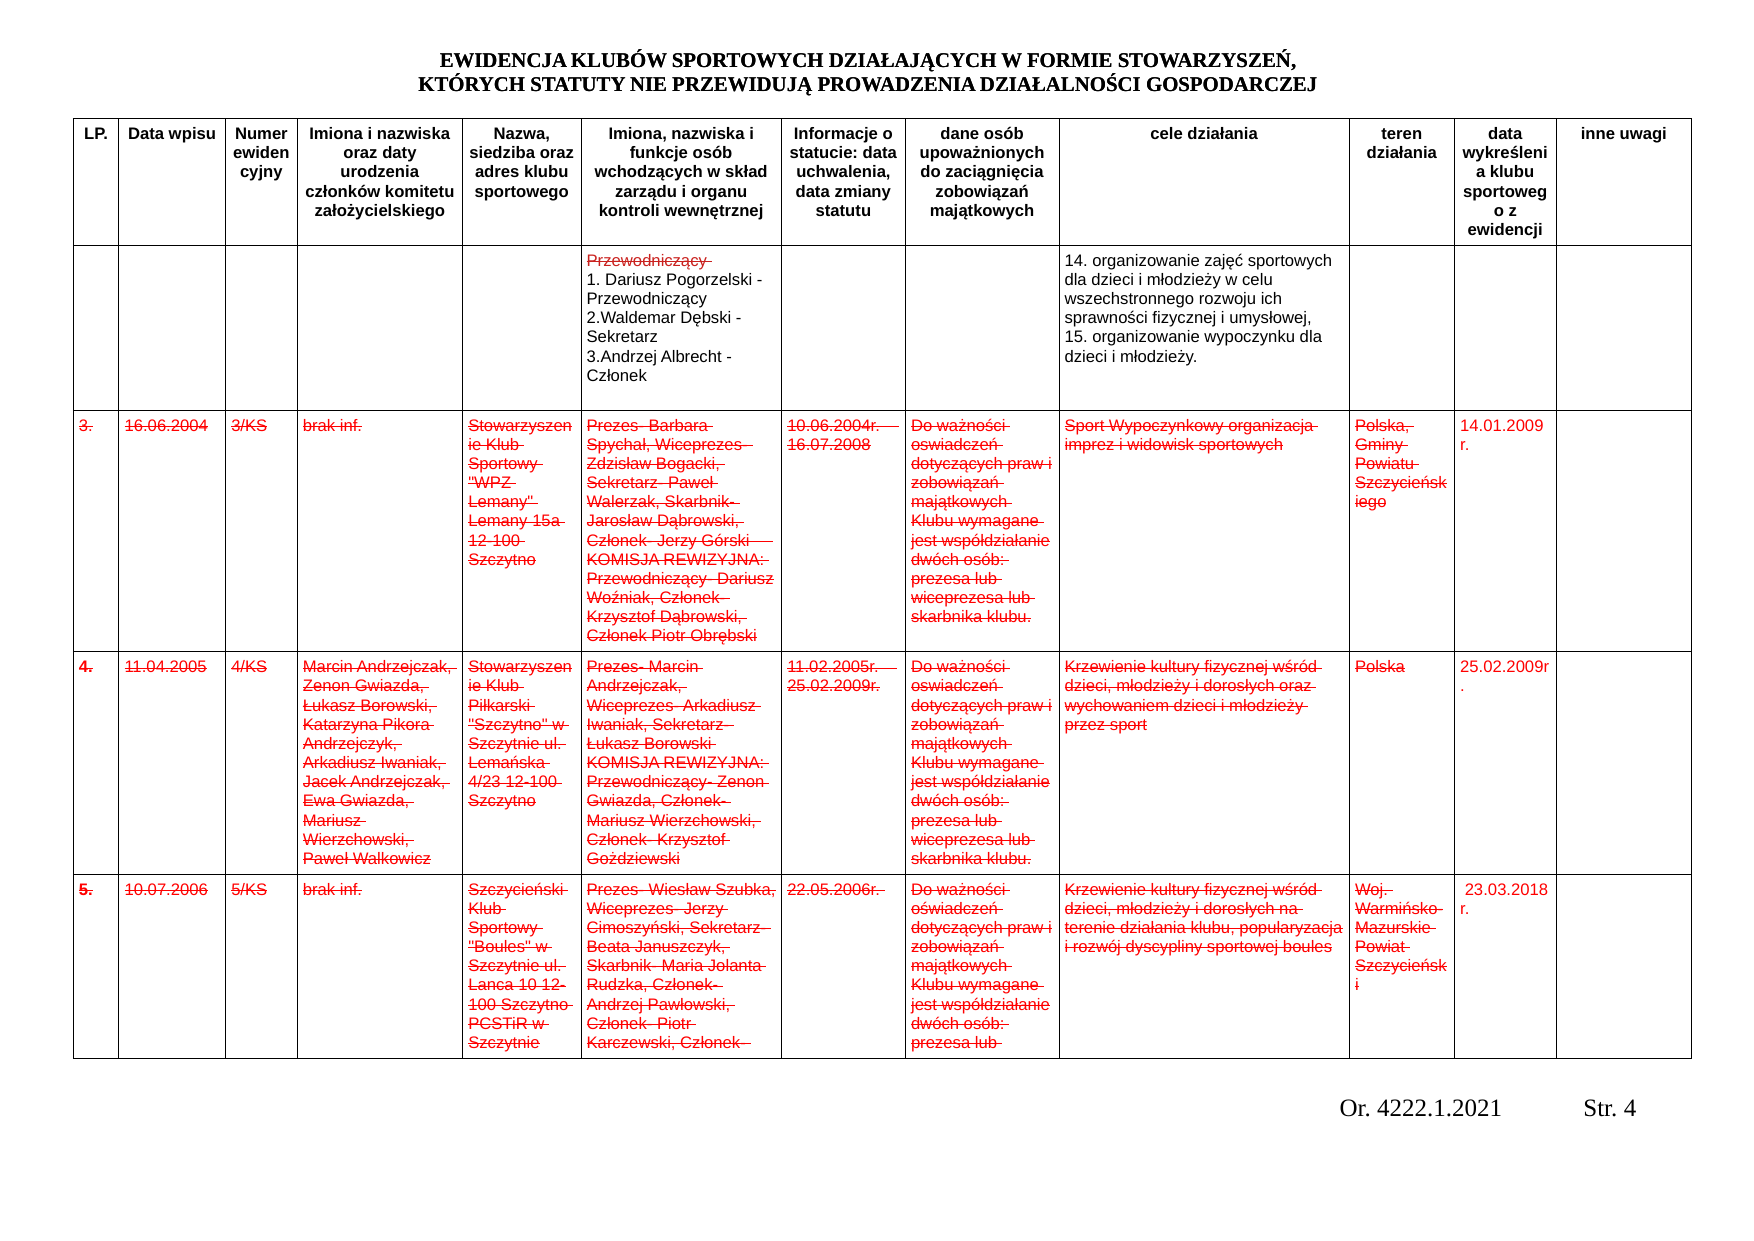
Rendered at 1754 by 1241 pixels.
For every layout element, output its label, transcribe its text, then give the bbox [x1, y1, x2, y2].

table_cell Do ważności oswiadczeń dotyczących praw i zobowiązań majątkowych Klubu wymagane jest współdziałanie dwóch osób: prezesa lub wiceprezesa lub skarbnika klubu. [906, 411, 1059, 651]
table_cell [226, 246, 297, 409]
table_header Imiona, nazwiska i funkcje osób wchodzących w skład zarządu i organu kontroli wewnętrznej [582, 119, 781, 245]
table_header dane osób upoważnionych do zaciągnięcia zobowiązań majątkowych [906, 119, 1059, 245]
table_cell Szczycieński Klub Sportowy "Boules" w Szczytnie ul. Lanca 10 12-100 Szczytno PCSTiR w Szczytnie [463, 875, 581, 1058]
table_cell 25.02.2009r. [1455, 652, 1556, 873]
table_cell brak inf. [298, 411, 462, 651]
table_cell [74, 246, 118, 409]
table_header Informacje o statucie: data uchwalenia, data zmiany statutu [782, 119, 905, 245]
table_cell 3/KS [226, 411, 297, 651]
table_cell [1557, 246, 1691, 409]
table_cell Prezes- Barbara Spychał, Wiceprezes- Zdzisław Bogacki, Sekretarz- Paweł Walerzak, Skarbnik- Jarosław Dąbrowski, Członek- Jerzy Górski KOMISJA REWIZYJNA: Przewodniczący- Dariusz Woźniak, Członek- Krzysztof Dąbrowski, Członek Piotr Obrębski [582, 411, 781, 651]
table_cell [782, 246, 905, 409]
table_cell Polska [1350, 652, 1454, 873]
table_cell 4. [74, 652, 118, 873]
table_header LP. [74, 119, 118, 245]
table_cell 10.07.2006 [119, 875, 225, 1058]
table_cell [906, 246, 1059, 409]
table_cell 14. organizowanie zajęć sportowych dla dzieci i młodzieży w celu wszechstronnego rozwoju ich sprawności fizycznej i umysłowej, 15. organizowanie wypoczynku dla dzieci i młodzieży. [1060, 246, 1349, 409]
table_cell 3. [74, 411, 118, 651]
table_cell Stowarzyszenie Klub Piłkarski "Szczytno" w Szczytnie ul. Lemańska 4/23 12-100 Szczytno [463, 652, 581, 873]
table_cell Marcin Andrzejczak, Zenon Gwiazda, Łukasz Borowski, Katarzyna Pikora Andrzejczyk, Arkadiusz Iwaniak, Jacek Andrzejczak, Ewa Gwiazda, Mariusz Wierzchowski, Paweł Walkowicz [298, 652, 462, 873]
table_cell 22.05.2006r. [782, 875, 905, 1058]
table_header Numer ewidencyjny [226, 119, 297, 245]
table_cell Polska, Gminy Powiatu Szczycieńskiego [1350, 411, 1454, 651]
table_cell 4/KS [226, 652, 297, 873]
table_cell [1350, 246, 1454, 409]
table_cell Do ważności oświadczeń dotyczących praw i zobowiązań majątkowych Klubu wymagane jest współdziałanie dwóch osób: prezesa lub [906, 875, 1059, 1058]
table_cell Woj. Warmińsko-Mazurskie Powiat Szczycieński [1350, 875, 1454, 1058]
table_cell [463, 246, 581, 409]
table_header inne uwagi [1557, 119, 1691, 245]
table_header Nazwa, siedziba oraz adres klubu sportowego [463, 119, 581, 245]
table_cell Stowarzyszenie Klub Sportowy "WPZ Lemany" Lemany 15a 12-100 Szczytno [463, 411, 581, 651]
table_cell [298, 246, 462, 409]
table_cell Krzewienie kultury fizycznej wśród dzieci, młodzieży i dorosłych oraz wychowaniem dzieci i młodzieży przez sport [1060, 652, 1349, 873]
table_header data wykreślenia klubu sportowego z ewidencji [1455, 119, 1556, 245]
table_header cele działania [1060, 119, 1349, 245]
table_cell Prezes- Wiesław Szubka, Wiceprezes- Jerzy Cimoszyński, Sekretarz- Beata Januszczyk, Skarbnik- Maria Jolanta Rudzka, Członek- Andrzej Pawłowski, Członek- Piotr Karczewski, Członek- [582, 875, 781, 1058]
table_cell Prezes- Marcin Andrzejczak, Wiceprezes- Arkadiusz Iwaniak, Sekretarz- Łukasz Borowski KOMISJA REWIZYJNA: Przewodniczący- Zenon Gwiazda, Członek- Mariusz Wierzchowski, Członek- Krzysztof Gożdziewski [582, 652, 781, 873]
table_header teren działania [1350, 119, 1454, 245]
table_cell 14.01.2009 r. [1455, 411, 1556, 651]
table_header Imiona i nazwiska oraz daty urodzenia członków komitetu założycielskiego [298, 119, 462, 245]
table_cell 11.04.2005 [119, 652, 225, 873]
table_cell [1557, 411, 1691, 651]
table_cell [1455, 246, 1556, 409]
table_cell [1557, 875, 1691, 1058]
table_cell [1557, 652, 1691, 873]
table_cell brak inf. [298, 875, 462, 1058]
table_cell 10.06.2004r. 16.07.2008 [782, 411, 905, 651]
table_cell Do ważności oswiadczeń dotyczących praw i zobowiązań majątkowych Klubu wymagane jest współdziałanie dwóch osób: prezesa lub wiceprezesa lub skarbnika klubu. [906, 652, 1059, 873]
table_cell Sport Wypoczynkowy organizacja imprez i widowisk sportowych [1060, 411, 1349, 651]
table_cell 5. [74, 875, 118, 1058]
table_cell 23.03.2018 r. [1455, 875, 1556, 1058]
table_cell Krzewienie kultury fizycznej wśród dzieci, młodzieży i dorosłych na terenie działania klubu, popularyzacja i rozwój dyscypliny sportowej boules [1060, 875, 1349, 1058]
table_header Data wpisu [119, 119, 225, 245]
table_cell 5/KS [226, 875, 297, 1058]
table_cell 16.06.2004 [119, 411, 225, 651]
table_cell - Przewodniczący 1. Dariusz Pogorzelski - Przewodniczący 2.Waldemar Dębski - Sekretarz 3.Andrzej Albrecht - Członek [582, 246, 781, 409]
table_cell 11.02.2005r. 25.02.2009r. [782, 652, 905, 873]
table_cell [119, 246, 225, 409]
